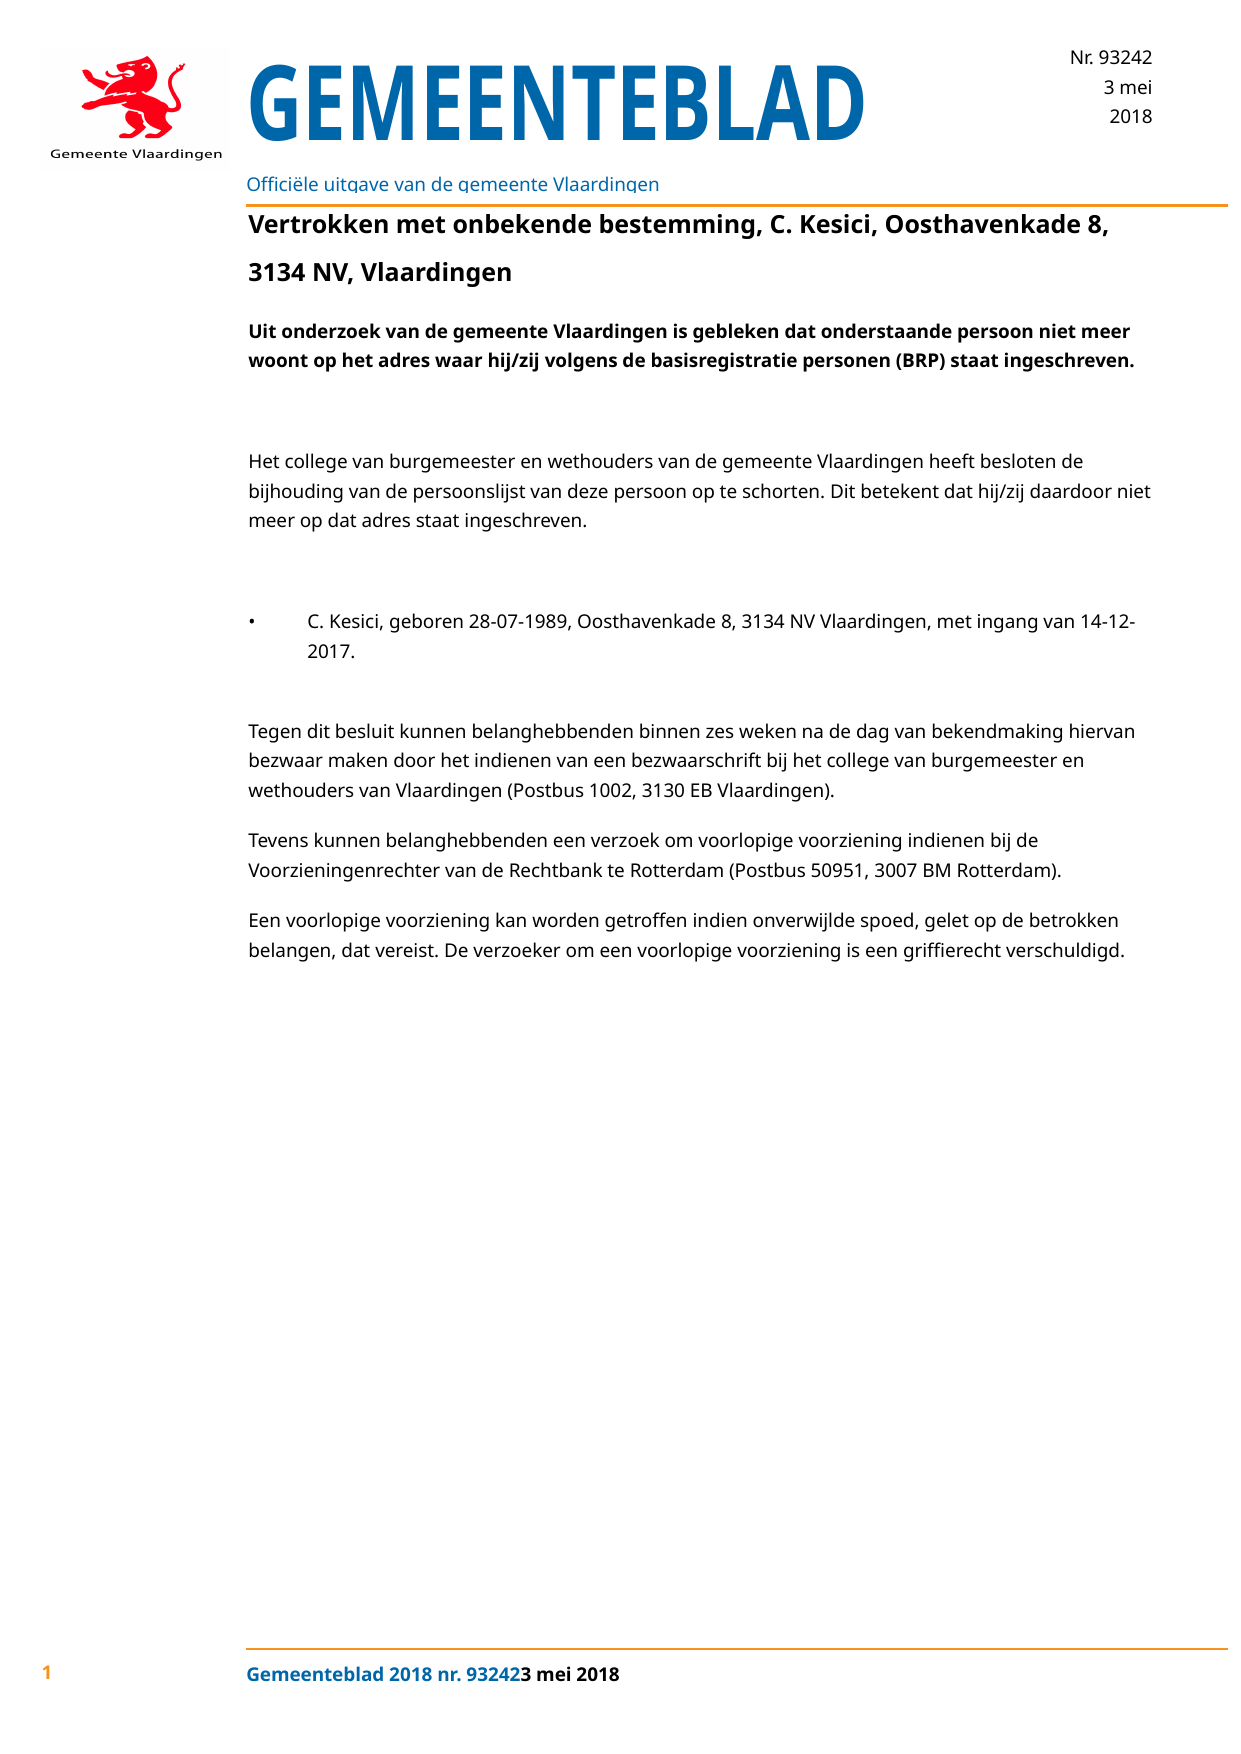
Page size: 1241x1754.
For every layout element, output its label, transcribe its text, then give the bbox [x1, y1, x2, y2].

text Vertrokken met onbekende bestemming, C. Kesici, Oosthavenkade 8, 3134 NV, Vlaardingen [248, 207, 1152, 288]
text Tevens kunnen belanghebbenden een verzoek om voorlopige voorziening indienen bij de Voorzieningenrechter van de Rechtbank te Rotterdam (Postbus 50951, 3007 BM Rotterdam). [248, 827, 1152, 883]
text Tegen dit besluit kunnen belanghebbenden binnen zes weken na de dag van bekendmaking hiervan bezwaar maken door het indienen van een bezwaarschrift bij het college van burgemeester en wethouders van Vlaardingen (Postbus 1002, 3130 EB Vlaardingen). [248, 718, 1152, 803]
list C. Kesici, geboren 28-07-1989, Oosthavenkade 8, 3134 NV Vlaardingen, met ingang van 14-12-2017. [248, 608, 1152, 664]
text Een voorlopige voorziening kan worden getroffen indien onverwijlde spoed, gelet op de betrokken belangen, dat vereist. De verzoeker om een voorlopige voorziening is een griffierecht verschuldigd. [248, 907, 1152, 963]
text Het college van burgemeester en wethouders van de gemeente Vlaardingen heeft besloten de bijhouding van de persoonslijst van deze persoon op te schorten. Dit betekent dat hij/zij daardoor niet meer op dat adres staat ingeschreven. [248, 448, 1152, 533]
picture [41, 47, 231, 172]
text Uit onderzoek van de gemeente Vlaardingen is gebleken dat onderstaande persoon niet meer woont op het adres waar hij/zij volgens de basisregistratie personen (BRP) staat ingeschreven. [248, 318, 1152, 373]
